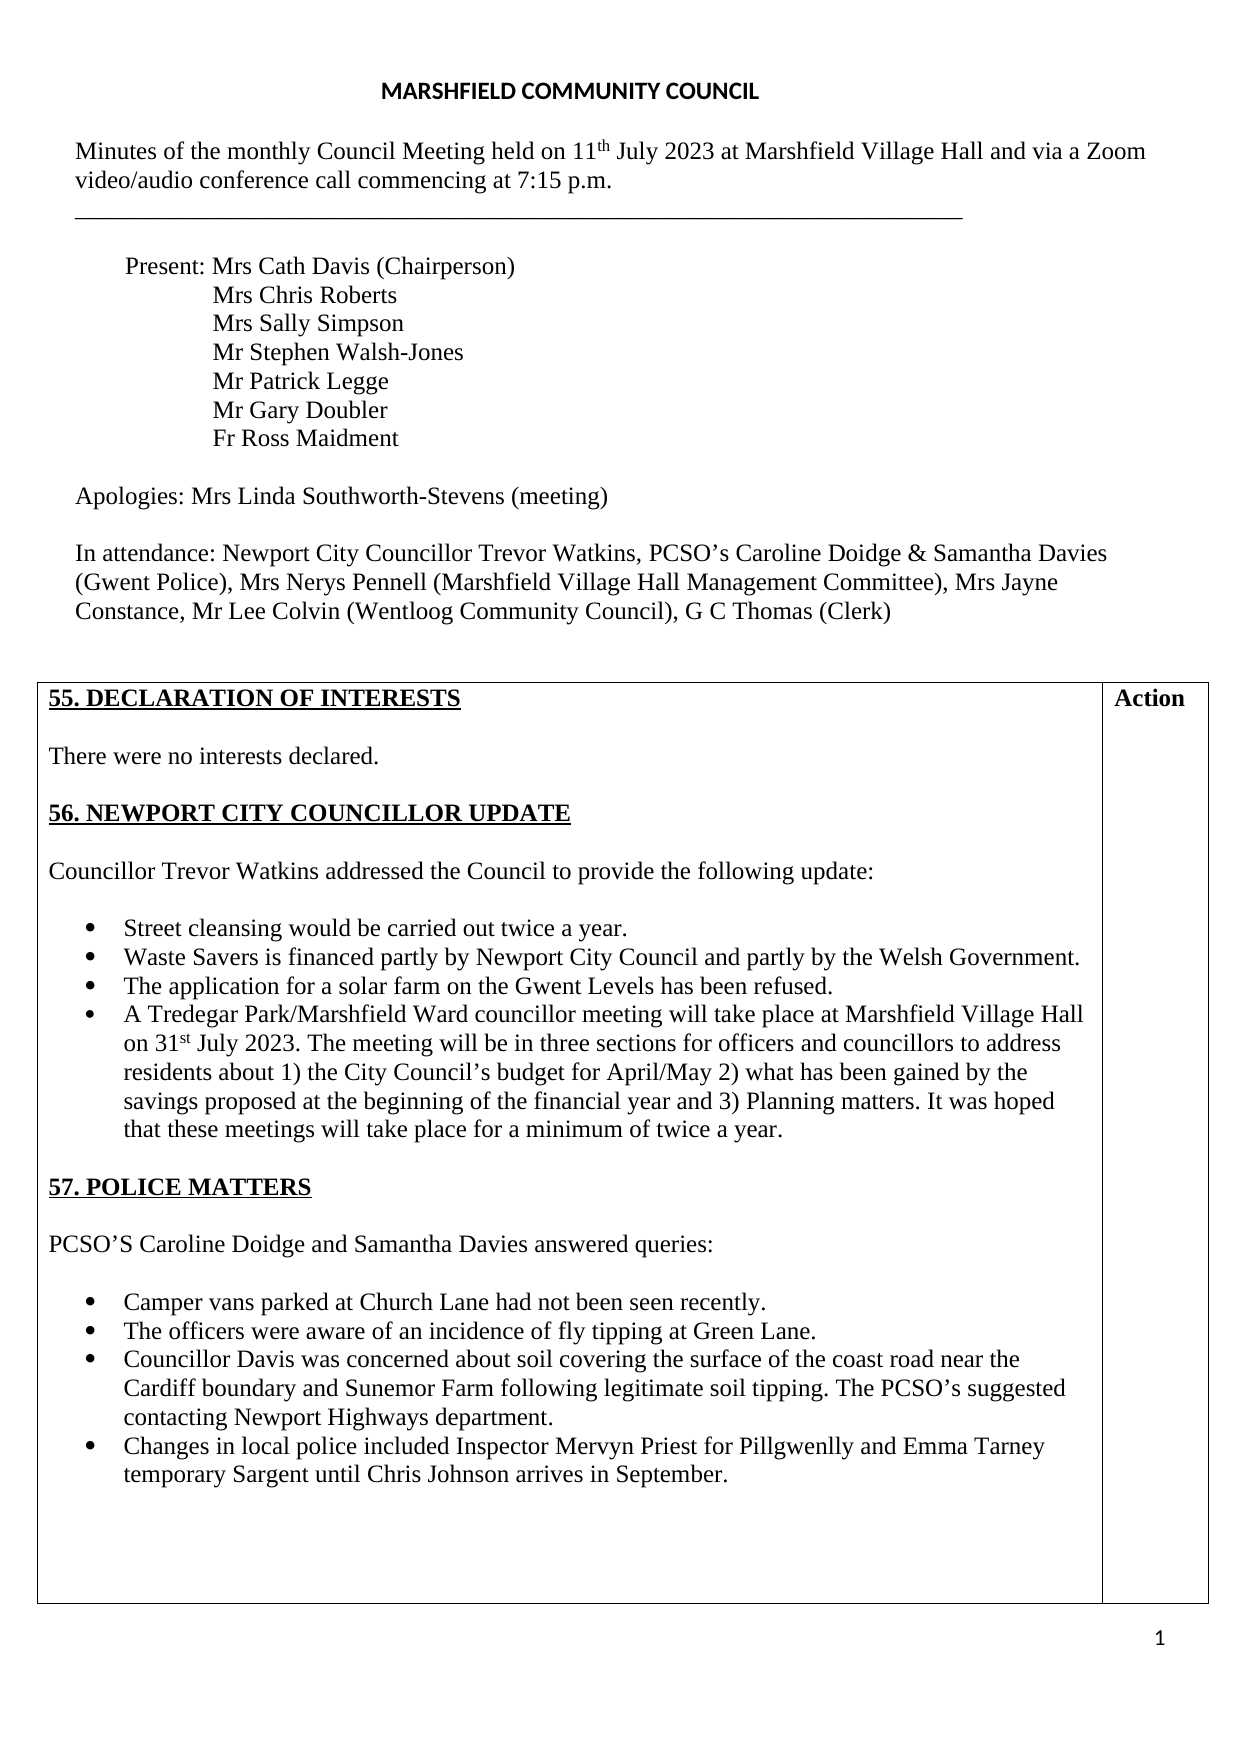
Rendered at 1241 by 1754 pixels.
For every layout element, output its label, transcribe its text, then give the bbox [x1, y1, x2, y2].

text Present: Mrs Cath Davis (Chairperson) [75, 251, 1165, 280]
text Fr Ross Maidment [75, 423, 1165, 452]
text In attendance: Newport City Councillor Trevor Watkins, ­­PCSO’s Caroline Doidge & Samantha Davies (Gwent Police), Mrs Nerys Pennell (Marshfield Village Hall Management Committee), Mrs Jayne Constance, Mr Lee Colvin (Wentloog Community Council), G C Thomas (Clerk) [75, 538, 1165, 625]
text MARSHFIELD COMMUNITY COUNCIL [75, 75, 1165, 106]
table_header Action [1103, 683, 1208, 1603]
text Mr Stephen Walsh-Jones [75, 337, 1165, 366]
text Minutes of the monthly Council Meeting held on 11th July 2023 at Marshfield Village Hall and via a Zoom video/audio conference call commencing at 7:15 p.m. _______________________________________________________________________ [75, 136, 1165, 222]
table_header 55. DECLARATION OF INTERESTS There were no interests declared. 56. NEWPORT CITY COUNCILLOR UPDATE Councillor Trevor Watkins addressed the Council to provide the following update: Street cleansing would be carried out twice a year. Waste Savers is financed partly by Newport City Council and partly by the Welsh Government. The application for a solar farm on the Gwent Levels has been refused. A Tredegar Park/Marshfield Ward councillor meeting will take place at Marshfield Village Hall on 31st July 2023. The meeting will be in three sections for officers and councillors to address residents about 1) the City Council’s budget for April/May 2) what has been gained by the savings proposed at the beginning of the financial year and 3) Planning matters. It was hoped that these meetings will take place for a minimum of twice a year. 57. POLICE MATTERS PCSO’S Caroline Doidge and Samantha Davies answered queries: Camper vans parked at Church Lane had not been seen recently. The officers were aware of an incidence of fly tipping at Green Lane. Councillor Davis was concerned about soil covering the surface of the coast road near the Cardiff boundary and Sunemor Farm following legitimate soil tipping. The PCSO’s suggested contacting Newport Highways department. Changes in local police included Inspector Mervyn Priest for Pillgwenlly and Emma Tarney temporary Sargent until Chris Johnson arrives in September. 58. PUBLIC PARTICIPATION The Council welcomed Mrs Nerys Pennell who had taken over as Chairperson of Marshfield Village Hall Management Committee. Mrs Pennell intends to start a user group meeting with the first due this Friday. 59. MINUTES OF THE LAST MEETING The minutes of the monthly Council meeting held on 13th June were confirmed to be a true and accurate record of the meeting. MATTERS ARISING FROM THE LAST MEETING 60. Training Plan (Min 37) Councillor Simpson told the meeting that the details of training received by each councillor had been entered into the schedule which will be updated when further training courses have been attended. The Clerk agreed to inform Councillor Simpson of any new training bookings or cancellations. 61. Annual Return for Wales Audit (Min 39) The Clerk informed the Council that the Annual Return had been submitted to Wales Audit before the 30th June deadline. 62. Public Footpath Sign - Castleton Village Hall (Min 52) Councillor Southworth-Stevens was absent so no further information was available. 63. Dog Walking Area Posters (Min 54) Members noted that no photograph had been received but the posters had now been removed. FINANCIAL MATTERS 64. Finance & General Purposes Committee Councillor Gary Doubler proposed that the minutes of the Finance & General Purposes Committee held on 10th July should be approved and adopted by the Council. This was seconded by Councillor Simpson and unanimously agreed by the Council. 65. Invoices & Payments The Council agreed to the following payments: Newport City Council – Village Hall grounds maintenance 1/4/23-30/6/23 - £1963.45 Cllr Cath Davis – Reimbursement - Cardiff Lock & Safe Co. Ltd – 6 x Marshfield Road allotment gate keys - £107.57 G Thomas – Reimbursement Zoom subscription July 2023 - £15.59 S Thornton – Reimbursement - Newport Locksmiths Ltd - 2 x Church Lane allotment gate keys - £18.00 S Thornton – Reimbursement Tesco petrol for strimmer -Church Lane Allotment - £6.95 Cllr Cath Davis – Travel expenses to attend One Voice Wales meeting at Usk – 53 miles x 40p = £21.20 Councillor Ross Maidment – IRPW payment - £75.00 One Voice Wales – Community Training Plan, training course fee - £35.00 66. 1st Marshfield Scouts - Donation Councillor Davis told the Council that Franklin Melville-Brown had provided water to the allotments and the village planters free of charge but had asked for a donation to 1st Marshfield Scouts in lieu of payment. Councillor Davis proposed the Council donates £50 to the 1st Marshfield Scouts. This was seconded by Councillor Roberts and unanimously agreed by the Council. 67. Cheques 102268 G Thomas – Clerk’s salary and travel June 2023 £ 892.78 102269 HMRC – PAYE & Employer’s NIC - £ 268.21 102270 G Thomas – Internet reimbursement June £ 18.00 102271 G Thomas reimb. -Zoom subscription July £ 15.59 102272 Newport City Council – MVH Grounds maintenance April-June £1963.45 102273 C Davis - Travel expenses OVW meeting Usk £ 21.20 102274 C Davis – Reimb. Cardiff Lock & Safe – 6 x allotment gate keys £ 107.57 102275 S Thornton – Reimb. Tesco petrol – Allotment maintenance £ 6.95 102276 G Thomas – Clerk’s salary July (dated 8.8.23) £ 867.58 102277 HMRC PAYE & Employer’s NIC (dated 8.8.23) £ 267.01 102278 G Thomas – Internet reimbursement July £ 18.00 102279 S Thornton – Reimb. Newport Locksmiths 2 x allotment gate keys £ 18.00 102280 R Maidment – Counicllor payment £ 75.00 102281 One Voice Wales – Training invoice 7078 £ 35.00 102282 1st Marshfield Scouts – Donation £ 50.00 PLANNING MATTERS 68. Strategic Development Plan/Place Plan This item was carried over to the next meeting. 69. Planning Application Observations There were no planning applications for the area referred by Newport City Council for observations. 70. Solar Farm - Development of National Significance - Decsion DNS CAS-01772-Z5P5D2 - Wentlooge Solar (Resubmission) Appellant/Applicant: Wentlooge Farmers Solar Scheme Limited Site: Land on the Wentlooge Levels to the west of Hawse Lane Description: Erection of a Renewable Energy Hub comprising ground mounted solar panels, battery storage units (160 units) with a combined installed generating capacity of up to 125MW, underground cabling, grid connection hubs, associated infrastructure, landscaping and environmental enhancements, for a temporary period of 40 years. The Council noted a letter dated 5th July 2023 where the Welsh Government Minister for Rural Affairs and North Wales had refused permission for this proposed development. 71. Hendra Lakes/Cardiff Parkway Business Park -Hearing Town and Country Planning Act 1990 Appeal Site: Land to South of St Mellons Business Park, Cardiff Appeal by: Cardiff Parkway Developments Limited Reference: CAS-02298-X2Q2Q Councillor Davis told the Council that she had attended the hearing on 11th July and had brought up points and concerns that would affect the Marshfield area. Councillor Davis had been told that a bus service had been sorted out to run from Marshfield to the proposed Parkway railway station and a footpath/cycleway was planned from Marshfield to St Mellons. The hearing will continue tomorrow. ALLOTMENT MATTERS 72. Site Maintenance Councillor Davis, Chairperson of the Allotment Committee, had investigated issues relating to overgrowth on the Marshfield Road allotment site. The Council had written to some tenants to ask for overgrowth to be cut back. The community plot was no longer in use and overgrown with brambles. Councillor Davis proposed leaving this area uncut for the time being. 73. Allotment Tenant Orbis Councillor Davis had met with the manager of Orbis to discuss issues that had arisen and proposed a code of practice which would improve the matters of concern. Members referred to the general tenancy agreement and handbook and considered whether changes were necessary for all tenants. Councillor Davis agreed to consider this further and prepare something that could be put to the Council at its next meeting. 74. COUNCIL WEBSITE AND LOGO Councillor Walsh-Jones outlined ideas for changing the Council website to allow community engagement feedback and general improvements to its presentation. Also, he proposed a review of the current logo. Councillor Walsh-Jones proposed forming a working group to work on the proposed changes. The Council agreed to form a Digital Media Working Group – Chairperson Councillor Stephen Walsh-Jones with Councillor Patrick Legge, Councillor Gary Doubler and Councillor Cath Davis. The Working Group should make recommendations for changes to the full Council. 75. SCARECROW FESTIVAL UPDATE Councillor Patrick Legge had circulated an update and the proposed rules and guidelines for the event. He thanked Councillors Sally Simpson and Gary Doubler for their assistance. The Council saw examples of rosettes and stickers to be used in the competition. Councillor Legge welcomed the engagement from Marshfield Village Hall Management Committee. Mrs Pennell said that Rainbows, Guides and Scouts are proposing to make scarecrows for the event. Councillor Legge had spoken to residential homes in the area who had agreed to participate. The Council agreed that Councillor Legge should lead a working group to make decisions on the arrangements and he can draw assistance from any Member of the Council who may be able to join the group. 76. YOUNG PERSONS ENGAGEMENT This matter as carried forward to the next meeting. 77. DATA PROTECTION OFFICER The Clerk advised that community councils are not required to appoint a Data Protection Officer although the regulations relating to data protections should be followed. Currently, the Clerk is responsible for adhering to the data protection regulations. Councillor Walsh-Jones told the Council that he has some knowledge of data protection regulations from his professional work and offered to assist the Council to ensure the regulations are followed. The Council agreed that Councillor Walsh-Jones should assist with data protection and should attend a relevant training course. 78. CORRESPONDENCE The issue concerning camper vans in Church Lane was dealt with in minute 57 and will be kept under review. COMMUNICATION 79. Annual Report Councillor Davis reminded the Council that it was required to produce an annual report. The Council asked the Clerk and Chairperson to work on the report. 80. Council Presence at Local Events Councillor Davis proposed that the Council takes a table to the Village Hall Party in the Park and the St Mary’s Church Fete to allow engagement with residents about local issues and the work of the Council. Councillor Roberts was interested in assisting on 5th August and Councillor Davis asked any other Members to confirm if they may be able to assist. The Bus Campaign Group may also join the table. 81. Newsletter The next newsletter is being prepared by Councillor Roberts and Councillor Davis. 82. CLERK’S APPRAISAL Councillor Davis asked the Clerk to provide dates in September when the meeting can take place. 83. GWENT LEVELS COALITION Councillor Simpson proposed that Councillor Cath Davis should represent Marshfield Community Council on the Gwent Levels Coalition. This was seconded by Councillor Roberts and unanimously agreed by the Council. ANY OTHER BUSINESS 84. Local Places for Nature Officer Visit Councillor Davis told the Council that Rachel Carter, the Local Places for Nature Officer for One Voice Wales was willing to make a site visit to the Marshfield area on 8th August to see what can be done to improve biodiversity. Councillor Davis will meet with Rachel Carter and any other Members wishing to attend were welcome to join in. 85. Grass Area Opposite Post Office, Marshfield Road Councillor Roberts raised concerns on behalf of complaints she had received about the untidy presentation of the grassed area which was very overgrown. This had been reported to Newport City Council who had now created a vision splay. Council lor Davis told the meeting that an allotment tenant was interested in sponsoring the area with regard to biodiversity. 86. Litter Bins Outside Marshfield Road Post Office Councillor Davis told the meeting that the existing litter bin outside the post office was to be replaced with one that included a recycling facility. Meeting Ended 21:03 [38, 683, 1102, 1603]
text Mrs Chris Roberts [75, 280, 1165, 308]
text Mr Patrick Legge [75, 366, 1165, 395]
text Mr Gary Doubler [75, 395, 1165, 423]
text Apologies: Mrs Linda Southworth-Stevens (meeting) [75, 481, 1165, 510]
text Mrs Sally Simpson [75, 308, 1165, 337]
